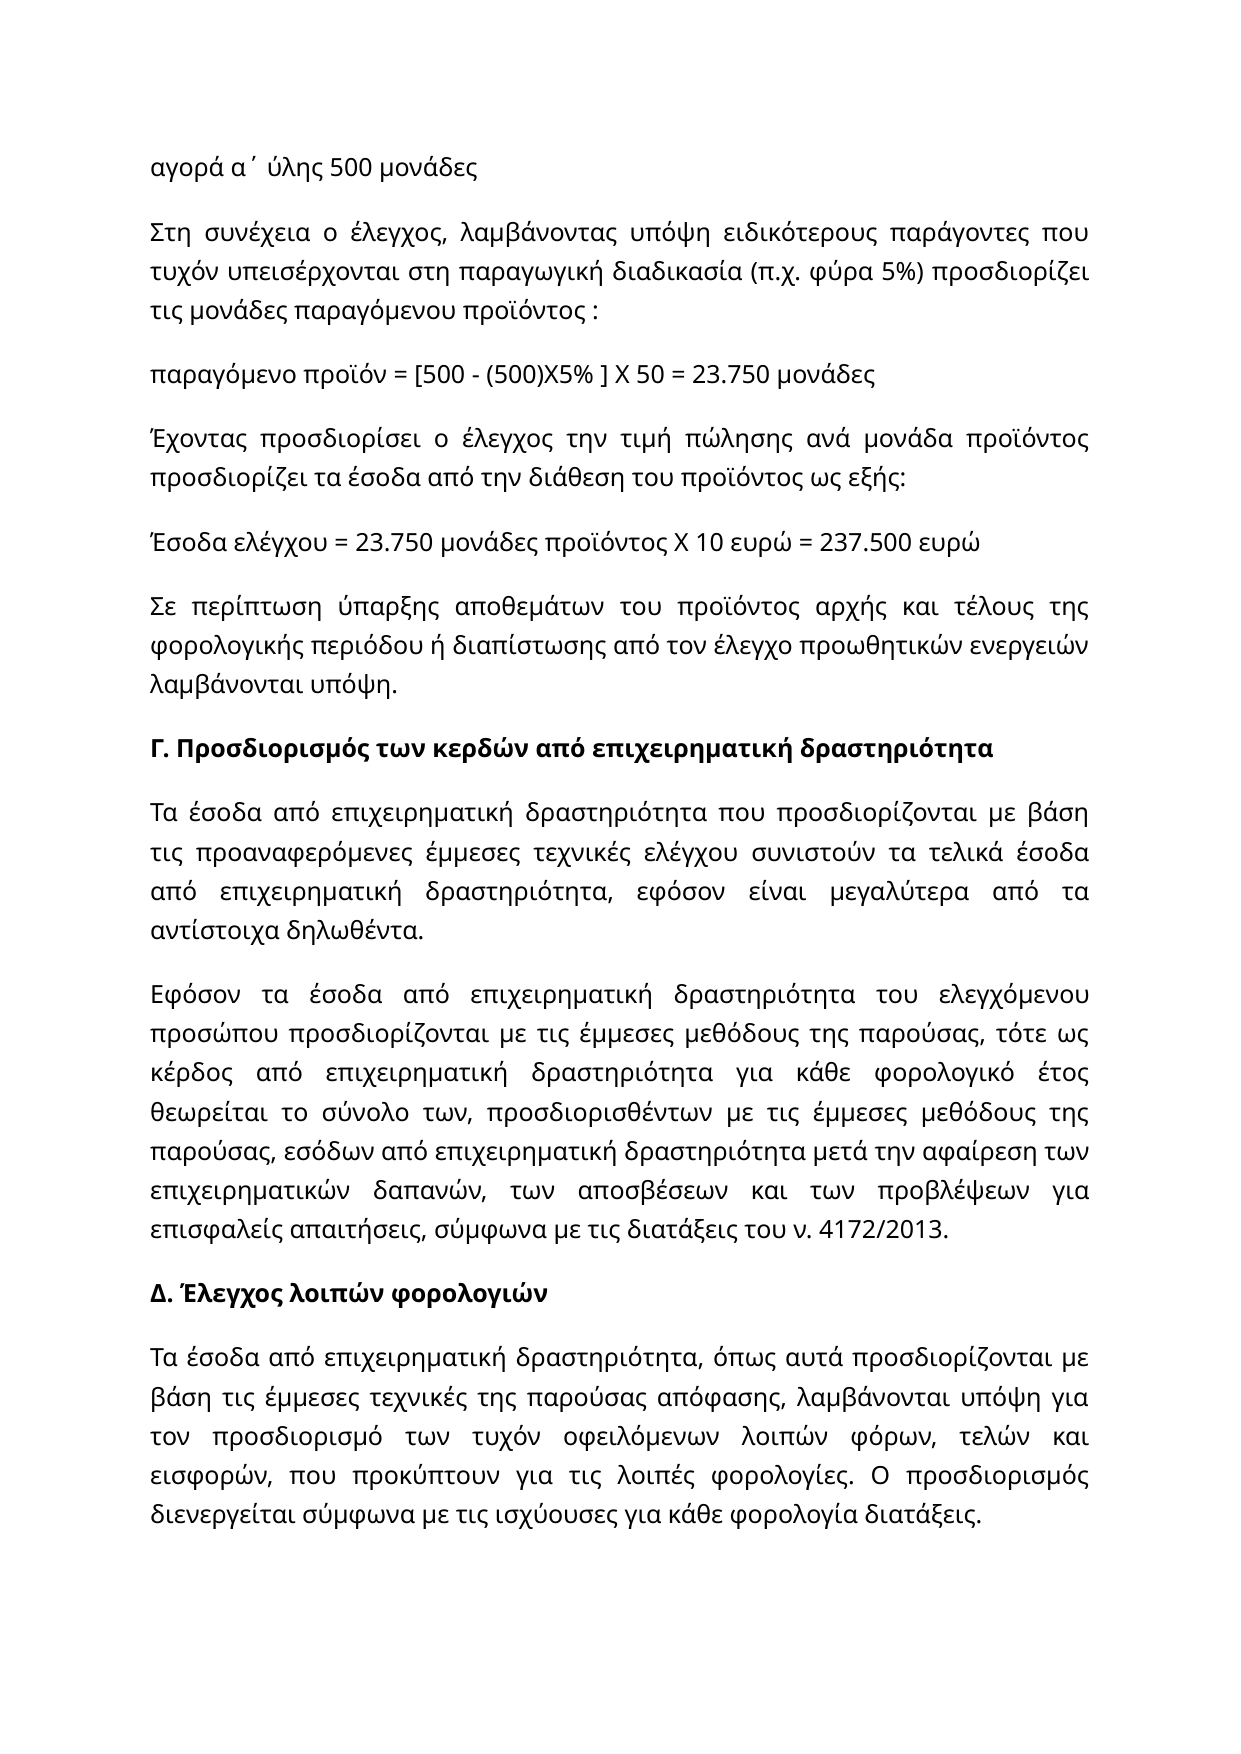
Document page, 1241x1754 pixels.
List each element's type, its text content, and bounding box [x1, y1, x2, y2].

text Στη συνέχεια ο έλεγχος, λαμβάνοντας υπόψη ειδικότερους παράγοντες που τυχόν υπεισέρχονται στη παραγωγική διαδικασία (π.χ. φύρα 5%) προσδιορίζει τις μονάδες παραγόμενου προϊόντος : [150, 214, 1090, 327]
text Έσοδα ελέγχου = 23.750 μονάδες προϊόντος Χ 10 ευρώ = 237.500 ευρώ [150, 524, 1090, 558]
text Τα έσοδα από επιχειρηματική δραστηριότητα που προσδιορίζονται με βάση τις προαναφερόμενες έμμεσες τεχνικές ελέγχου συνιστούν τα τελικά έσοδα από επιχειρηματική δραστηριότητα, εφόσον είναι μεγαλύτερα από τα αντίστοιχα δηλωθέντα. [150, 795, 1090, 947]
text Δ. Έλεγχος λοιπών φορολογιών [150, 1276, 1090, 1310]
text Τα έσοδα από επιχειρηματική δραστηριότητα, όπως αυτά προσδιορίζονται με βάση τις έμμεσες τεχνικές της παρούσας απόφασης, λαμβάνονται υπόψη για τον προσδιορισμό των τυχόν οφειλόμενων λοιπών φόρων, τελών και εισφορών, που προκύπτουν για τις λοιπές φορολογίες. Ο προσδιορισμός διενεργείται σύμφωνα με τις ισχύουσες για κάθε φορολογία διατάξεις. [150, 1340, 1090, 1531]
text Σε περίπτωση ύπαρξης αποθεμάτων του προϊόντος αρχής και τέλους της φορολογικής περιόδου ή διαπίστωσης από τον έλεγχο προωθητικών ενεργειών λαμβάνονται υπόψη. [150, 588, 1090, 701]
text Γ. Προσδιορισμός των κερδών από επιχειρηματική δραστηριότητα [150, 731, 1090, 765]
text αγορά α΄ ύλης 500 μονάδες [150, 150, 1090, 184]
text Έχοντας προσδιορίσει ο έλεγχος την τιμή πώλησης ανά μονάδα προϊόντος προσδιορίζει τα έσοδα από την διάθεση του προϊόντος ως εξής: [150, 421, 1090, 494]
text Εφόσον τα έσοδα από επιχειρηματική δραστηριότητα του ελεγχόμενου προσώπου προσδιορίζονται με τις έμμεσες μεθόδους της παρούσας, τότε ως κέρδος από επιχειρηματική δραστηριότητα για κάθε φορολογικό έτος θεωρείται το σύνολο των, προσδιορισθέντων με τις έμμεσες μεθόδους της παρούσας, εσόδων από επιχειρηματική δραστηριότητα μετά την αφαίρεση των επιχειρηματικών δαπανών, των αποσβέσεων και των προβλέψεων για επισφαλείς απαιτήσεις, σύμφωνα με τις διατάξεις του ν. 4172/2013. [150, 977, 1090, 1246]
text παραγόμενο προϊόν = [500 - (500)Χ5% ] Χ 50 = 23.750 μονάδες [150, 357, 1090, 391]
